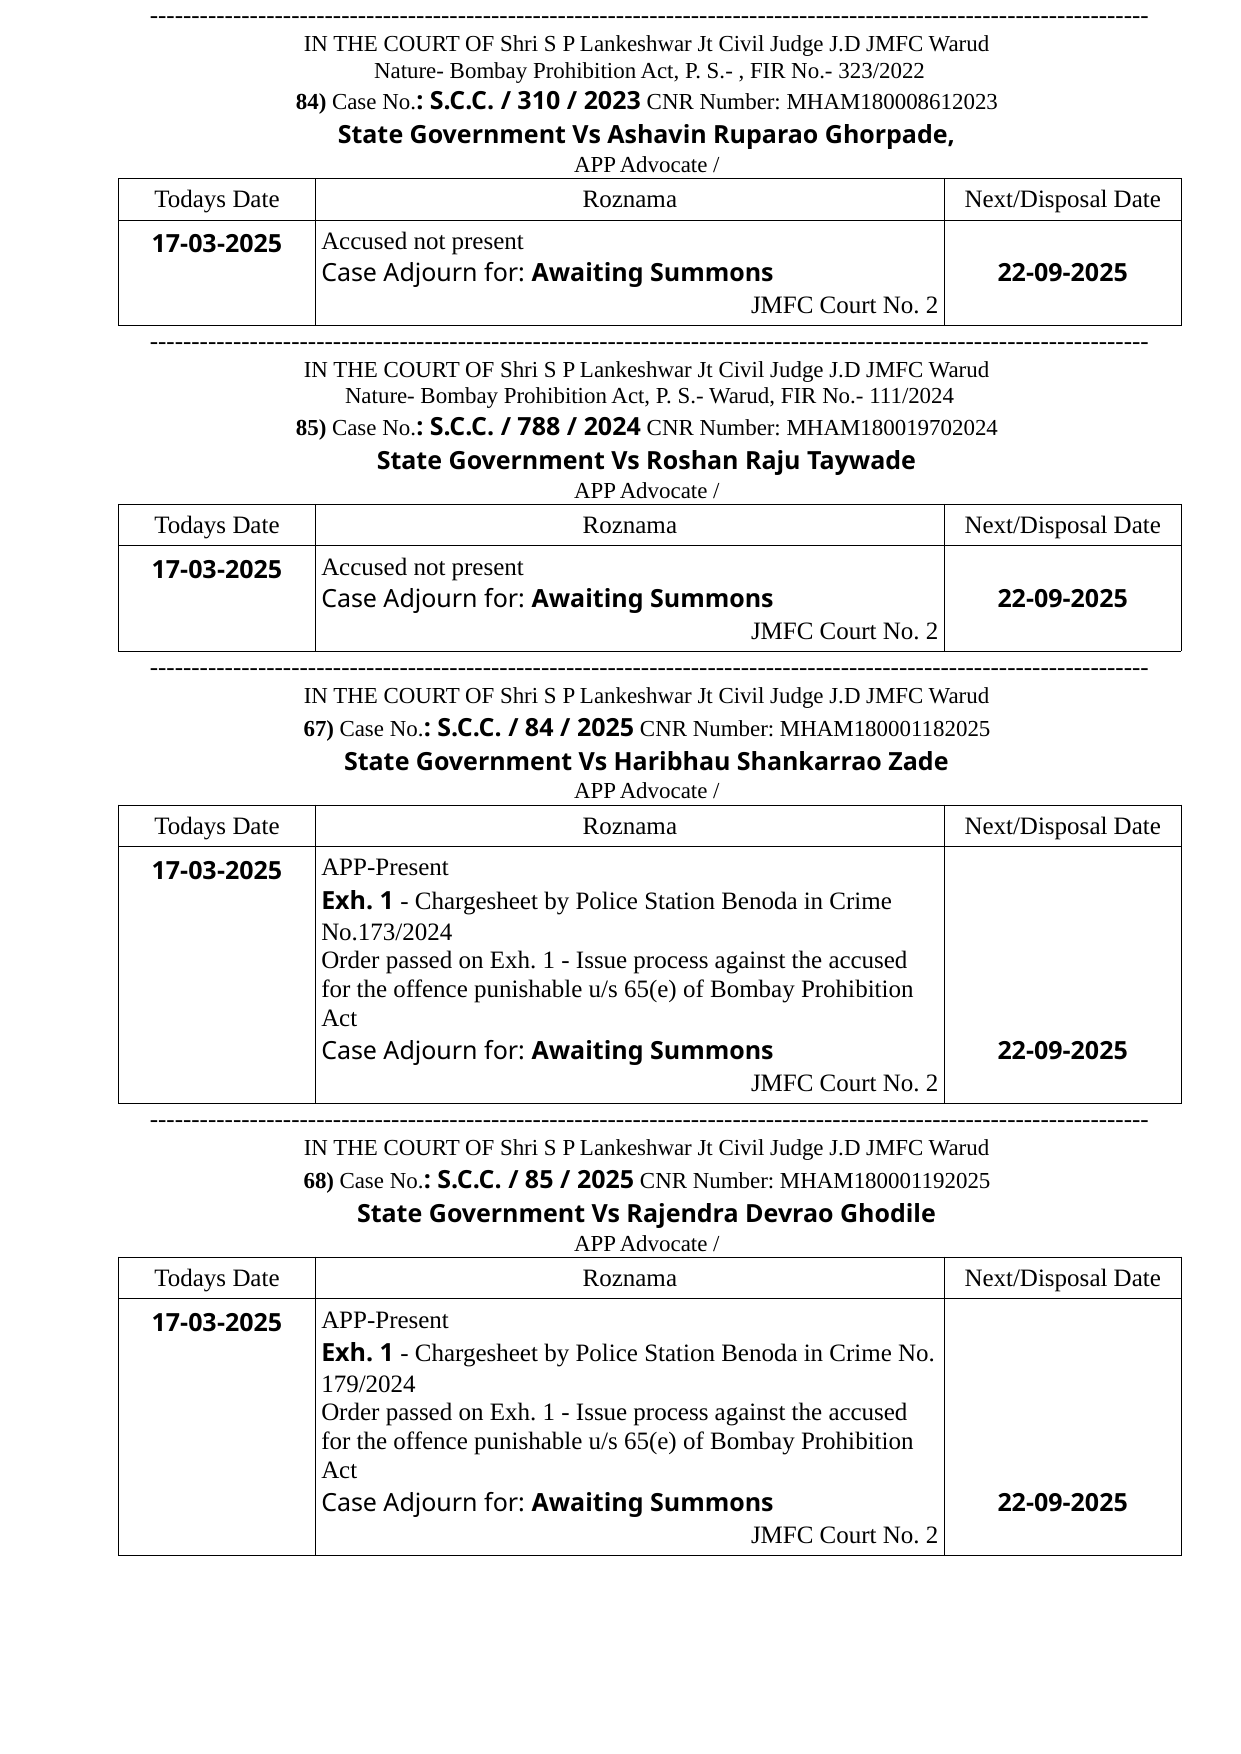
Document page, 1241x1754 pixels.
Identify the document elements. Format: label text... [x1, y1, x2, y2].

table_cell APP-Present Exh. 1 - Chargesheet by Police Station Benoda in Crime No. 179/2024 Order passed on Exh. 1 - Issue process against the accused for the offence punishable u/s 65(e) of Bombay Prohibition Act Case Adjourn for: Awaiting Summons JMFC Court No. 2 [316, 1299, 944, 1555]
table_header Roznama [316, 806, 944, 846]
text IN THE COURT OF Shri S P Lankeshwar Jt Civil Judge J.D JMFC Warud Nature- Bombay Prohibition Act, P. S.- Warud, FIR No.- 111/2024 85) Case No.: S.C.C. / 788 / 2024 CNR Number: MHAM180019702024 State Government Vs Roshan Raju Taywade APP Advocate / [118, 356, 1181, 503]
table_cell 22-09-2025 [945, 847, 1181, 1103]
table_cell 17-03-2025 [119, 1299, 315, 1555]
text IN THE COURT OF Shri S P Lankeshwar Jt Civil Judge J.D JMFC Warud Nature- Bombay Prohibition Act, P. S.- , FIR No.- 323/2022 84) Case No.: S.C.C. / 310 / 2023 CNR Number: MHAM180008612023 State Government Vs Ashavin Ruparao Ghorpade, APP Advocate / [118, 30, 1181, 177]
text ------------------------------------------------------------------------------------------------------------------------ [118, 652, 1181, 681]
table_header Roznama [316, 179, 944, 220]
table_cell APP-Present Exh. 1 - Chargesheet by Police Station Benoda in Crime No.173/2024 Order passed on Exh. 1 - Issue process against the accused for the offence punishable u/s 65(e) of Bombay Prohibition Act Case Adjourn for: Awaiting Summons JMFC Court No. 2 [316, 847, 944, 1103]
text ------------------------------------------------------------------------------------------------------------------------ [118, 0, 1181, 29]
text IN THE COURT OF Shri S P Lankeshwar Jt Civil Judge J.D JMFC Warud [118, 1134, 1181, 1160]
table_cell 17-03-2025 [119, 546, 315, 651]
table_cell 22-09-2025 [945, 546, 1181, 651]
text ------------------------------------------------------------------------------------------------------------------------ [118, 326, 1181, 355]
table_header Todays Date [119, 179, 315, 220]
table_cell 22-09-2025 [945, 1299, 1181, 1555]
table_cell Accused not present Case Adjourn for: Awaiting Summons JMFC Court No. 2 [316, 546, 944, 651]
table_header Roznama [316, 505, 944, 545]
table_header Todays Date [119, 505, 315, 545]
table_cell 22-09-2025 [945, 221, 1181, 325]
table_header Todays Date [119, 806, 315, 846]
table_header Next/Disposal Date [945, 806, 1181, 846]
table_header Roznama [316, 1258, 944, 1298]
text IN THE COURT OF Shri S P Lankeshwar Jt Civil Judge J.D JMFC Warud [118, 682, 1181, 708]
table_cell 17-03-2025 [119, 221, 315, 325]
text ------------------------------------------------------------------------------------------------------------------------ [118, 1104, 1181, 1133]
table_header Todays Date [119, 1258, 315, 1298]
text 68) Case No.: S.C.C. / 85 / 2025 CNR Number: MHAM180001192025 State Government Vs Rajendra Devrao Ghodile APP Advocate / [118, 1162, 1181, 1256]
table_header Next/Disposal Date [945, 1258, 1181, 1298]
table_cell Accused not present Case Adjourn for: Awaiting Summons JMFC Court No. 2 [316, 221, 944, 325]
table_cell 17-03-2025 [119, 847, 315, 1103]
table_header Next/Disposal Date [945, 505, 1181, 545]
table_header Next/Disposal Date [945, 179, 1181, 220]
text 67) Case No.: S.C.C. / 84 / 2025 CNR Number: MHAM180001182025 State Government Vs Haribhau Shankarrao Zade APP Advocate / [118, 709, 1181, 804]
